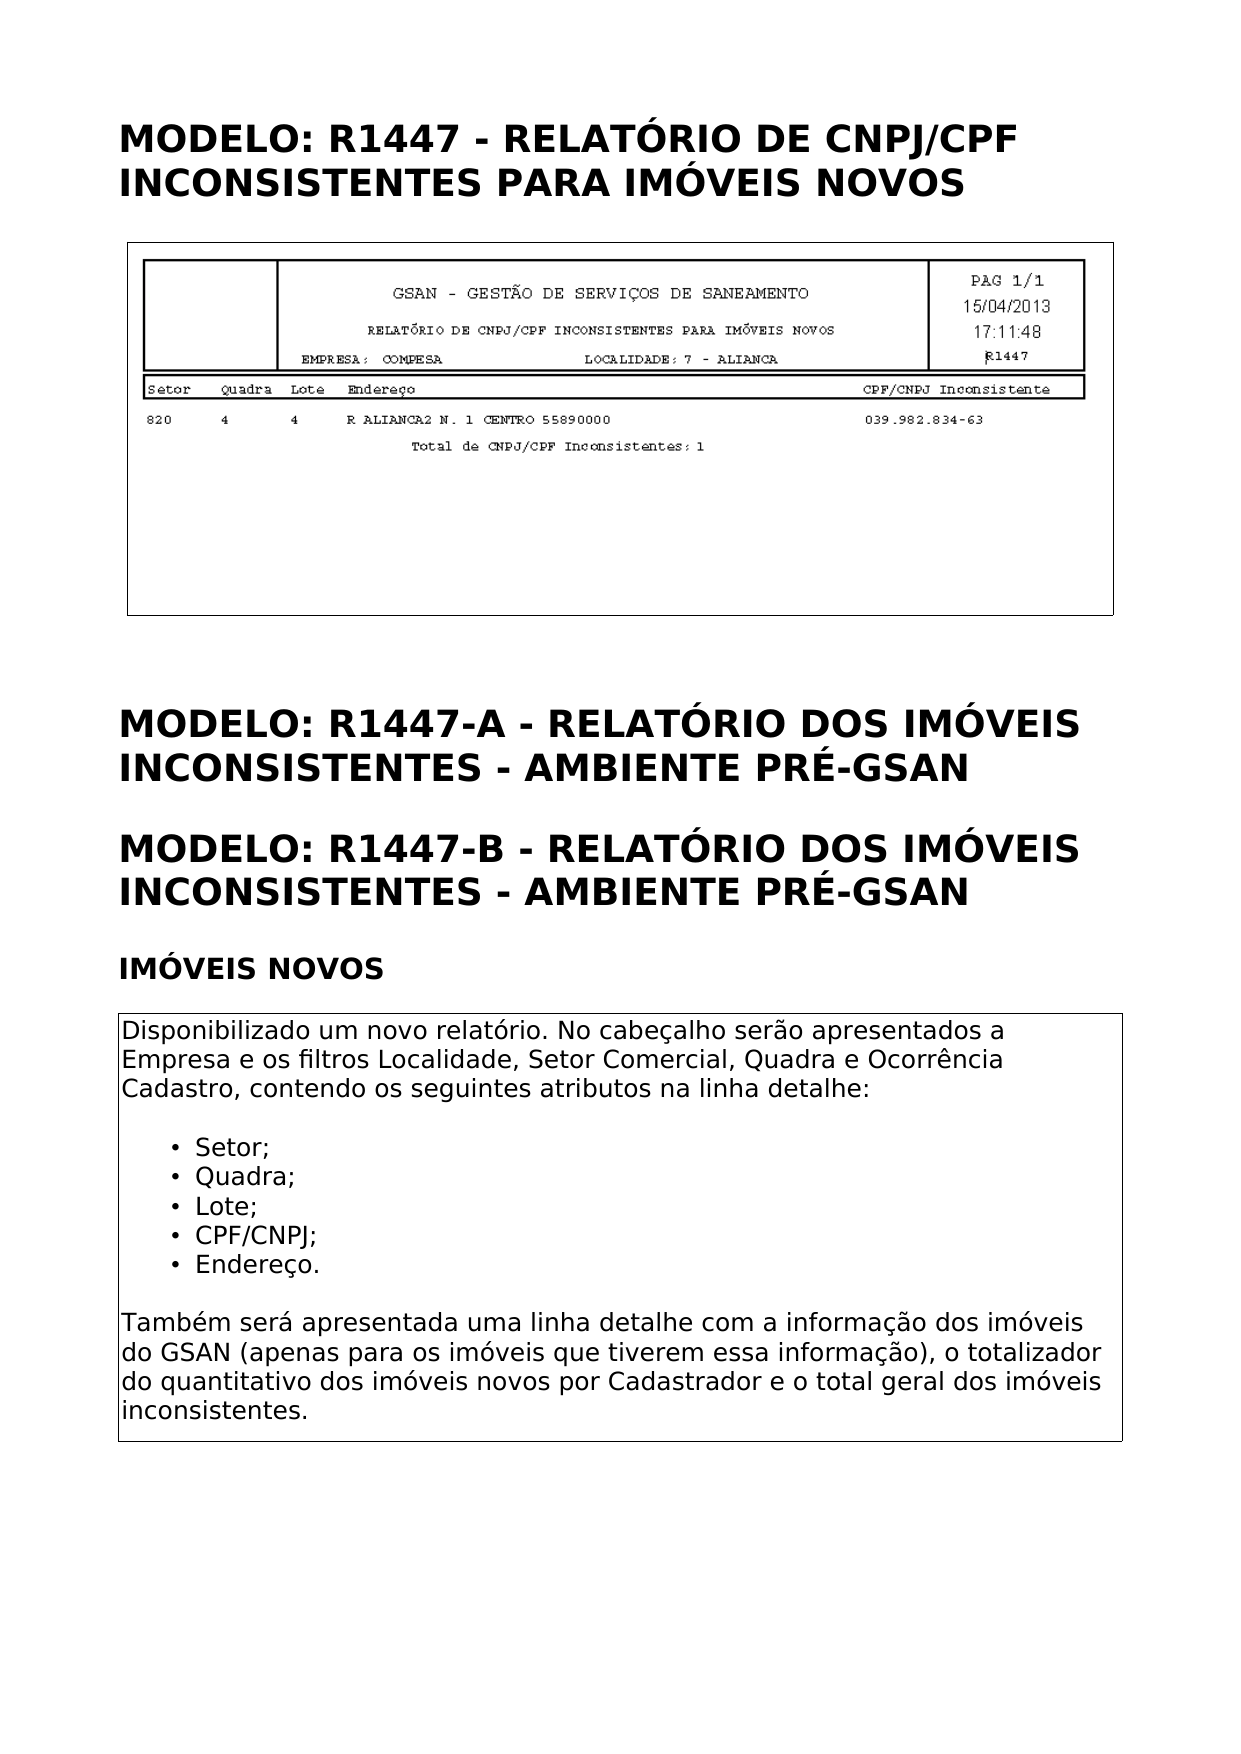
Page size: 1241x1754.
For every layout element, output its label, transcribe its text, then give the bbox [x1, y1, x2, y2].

picture [129, 244, 1111, 583]
subtitle MODELO: R1447-B - RELATÓRIO DOS IMÓVEIS INCONSISTENTES - AMBIENTE PRÉ-GSAN [118, 827, 1122, 914]
subtitle IMÓVEIS NOVOS [118, 952, 1122, 986]
table_header [128, 243, 1113, 615]
table_header Disponibilizado um novo relatório. No cabeçalho serão apresentados a Empresa e os filtros Localidade, Setor Comercial, Quadra e Ocorrência Cadastro, contendo os seguintes atributos na linha detalhe: Setor; Quadra; Lote; CPF/CNPJ; Endereço. Também será apresentada uma linha detalhe com a informação dos imóveis do GSAN (apenas para os imóveis que tiverem essa informação), o totalizador do quantitativo dos imóveis novos por Cadastrador e o total geral dos imóveis inconsistentes. [119, 1014, 1122, 1441]
subtitle MODELO: R1447 - RELATÓRIO DE CNPJ/CPF INCONSISTENTES PARA IMÓVEIS NOVOS [118, 118, 1122, 205]
subtitle MODELO: R1447-A - RELATÓRIO DOS IMÓVEIS INCONSISTENTES - AMBIENTE PRÉ-GSAN [118, 702, 1122, 790]
